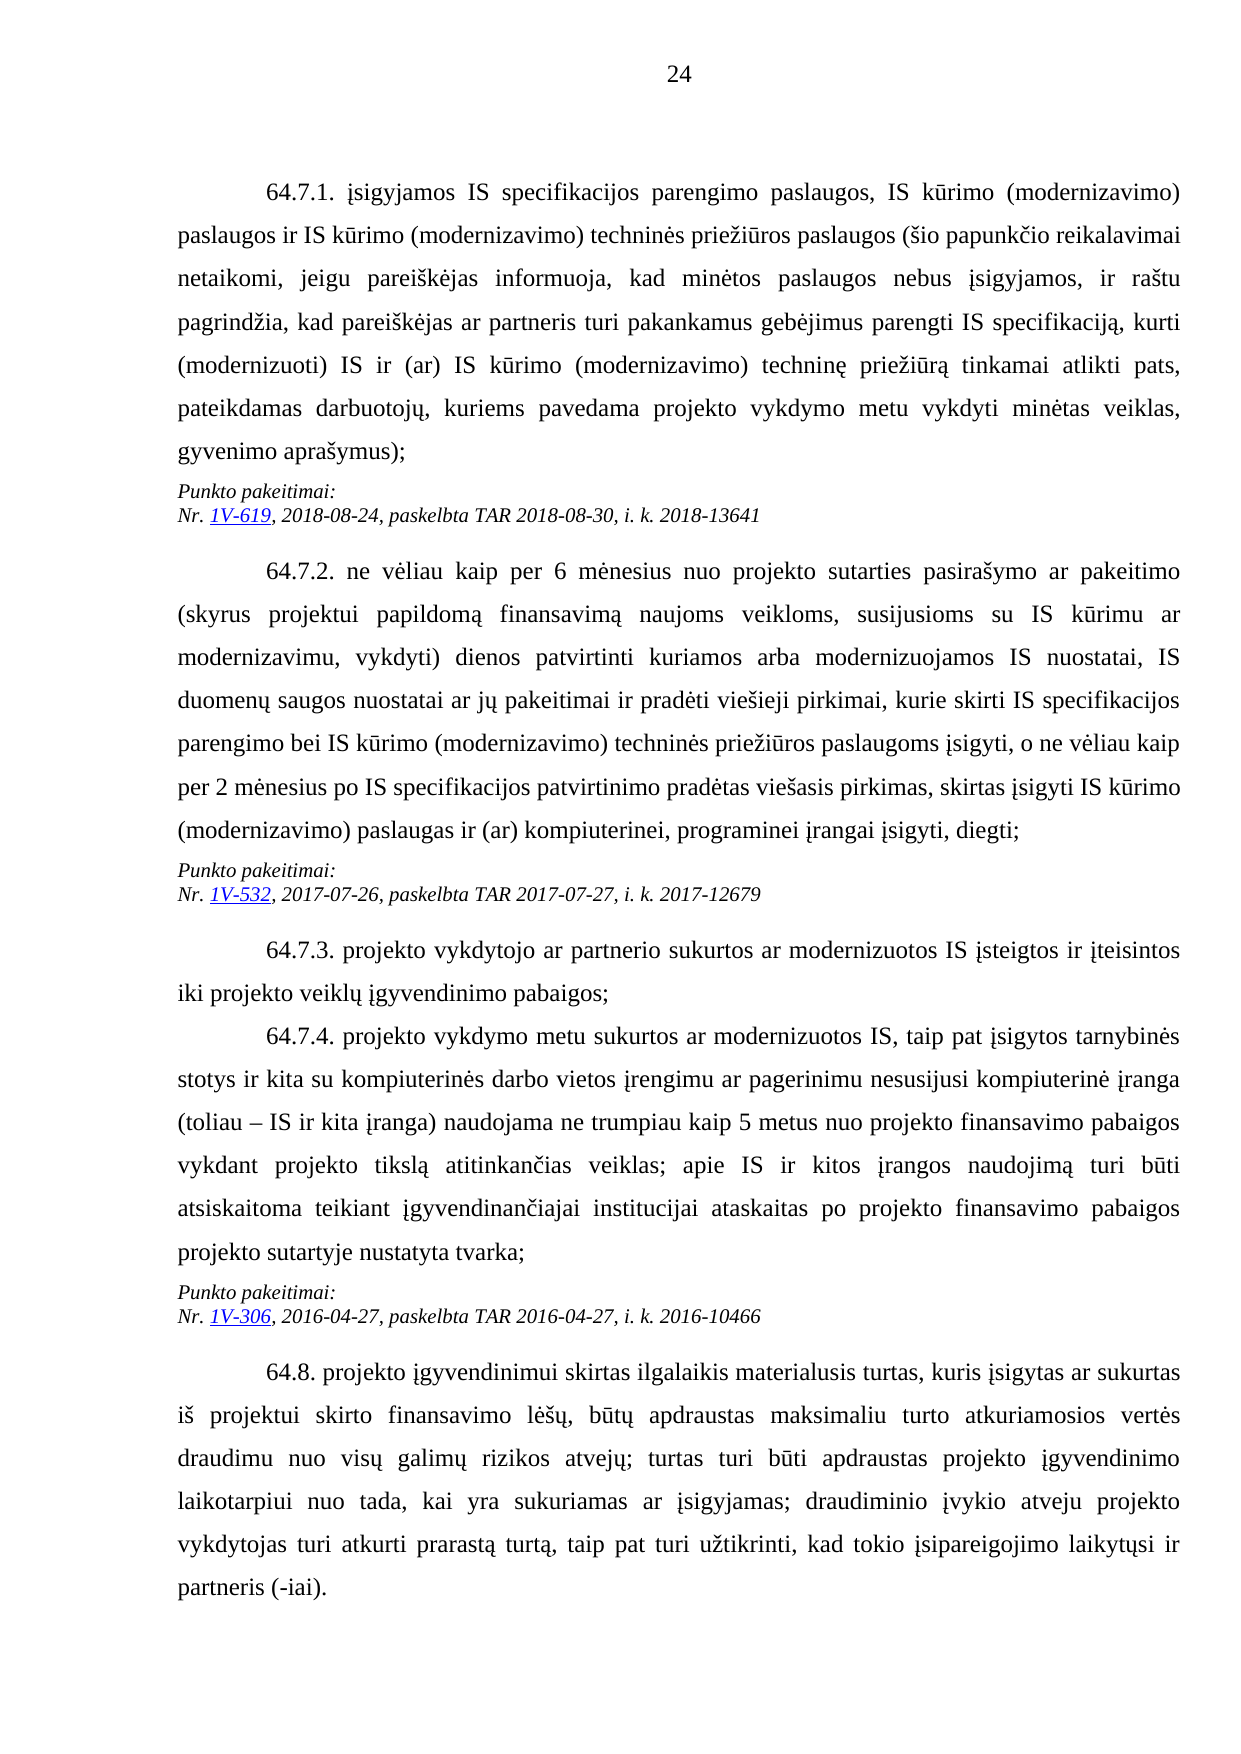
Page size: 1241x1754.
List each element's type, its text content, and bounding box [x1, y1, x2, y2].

text 64.7.3. projekto vykdytojo ar partnerio sukurtos ar modernizuotos IS įsteigtos ir įteisintos iki projekto veiklų įgyvendinimo pabaigos; [177, 935, 1181, 1007]
text Punkto pakeitimai: [177, 1280, 1181, 1304]
text 64.7.4. projekto vykdymo metu sukurtos ar modernizuotos IS, taip pat įsigytos tarnybinės stotys ir kita su kompiuterinės darbo vietos įrengimu ar pagerinimu nesusijusi kompiuterinė įranga (toliau – IS ir kita įranga) naudojama ne trumpiau kaip 5 metus nuo projekto finansavimo pabaigos vykdant projekto tikslą atitinkančias veiklas; apie IS ir kitos įrangos naudojimą turi būti atsiskaitoma teikiant įgyvendinančiajai institucijai ataskaitas po projekto finansavimo pabaigos projekto sutartyje nustatyta tvarka; [177, 1021, 1181, 1265]
text 64.7.2. ne vėliau kaip per 6 mėnesius nuo projekto sutarties pasirašymo ar pakeitimo (skyrus projektui papildomą finansavimą naujoms veikloms, susijusioms su IS kūrimu ar modernizavimu, vykdyti) dienos patvirtinti kuriamos arba modernizuojamos IS nuostatai, IS duomenų saugos nuostatai ar jų pakeitimai ir pradėti viešieji pirkimai, kurie skirti IS specifikacijos parengimo bei IS kūrimo (modernizavimo) techninės priežiūros paslaugoms įsigyti, o ne vėliau kaip per 2 mėnesius po IS specifikacijos patvirtinimo pradėtas viešasis pirkimas, skirtas įsigyti IS kūrimo (modernizavimo) paslaugas ir (ar) kompiuterinei, programinei įrangai įsigyti, diegti; [177, 556, 1181, 843]
text 64.7.1. įsigyjamos IS specifikacijos parengimo paslaugos, IS kūrimo (modernizavimo) paslaugos ir IS kūrimo (modernizavimo) techninės priežiūros paslaugos (šio papunkčio reikalavimai netaikomi, jeigu pareiškėjas informuoja, kad minėtos paslaugos nebus įsigyjamos, ir raštu pagrindžia, kad pareiškėjas ar partneris turi pakankamus gebėjimus parengti IS specifikaciją, kurti (modernizuoti) IS ir (ar) IS kūrimo (modernizavimo) techninę priežiūrą tinkamai atlikti pats, pateikdamas darbuotojų, kuriems pavedama projekto vykdymo metu vykdyti minėtas veiklas, gyvenimo aprašymus); [177, 177, 1181, 465]
text Nr. 1V-532, 2017-07-26, paskelbta TAR 2017-07-27, i. k. 2017-12679 [177, 882, 1181, 906]
text 64.8. projekto įgyvendinimui skirtas ilgalaikis materialusis turtas, kuris įsigytas ar sukurtas iš projektui skirto finansavimo lėšų, būtų apdraustas maksimaliu turto atkuriamosios vertės draudimu nuo visų galimų rizikos atvejų; turtas turi būti apdraustas projekto įgyvendinimo laikotarpiui nuo tada, kai yra sukuriamas ar įsigyjamas; draudiminio įvykio atveju projekto vykdytojas turi atkurti prarastą turtą, taip pat turi užtikrinti, kad tokio įsipareigojimo laikytųsi ir partneris (-iai). [177, 1357, 1181, 1601]
text Nr. 1V-619, 2018-08-24, paskelbta TAR 2018-08-30, i. k. 2018-13641 [177, 503, 1181, 527]
text Punkto pakeitimai: [177, 858, 1181, 882]
text Punkto pakeitimai: [177, 479, 1181, 503]
text Nr. 1V-306, 2016-04-27, paskelbta TAR 2016-04-27, i. k. 2016-10466 [177, 1304, 1181, 1328]
